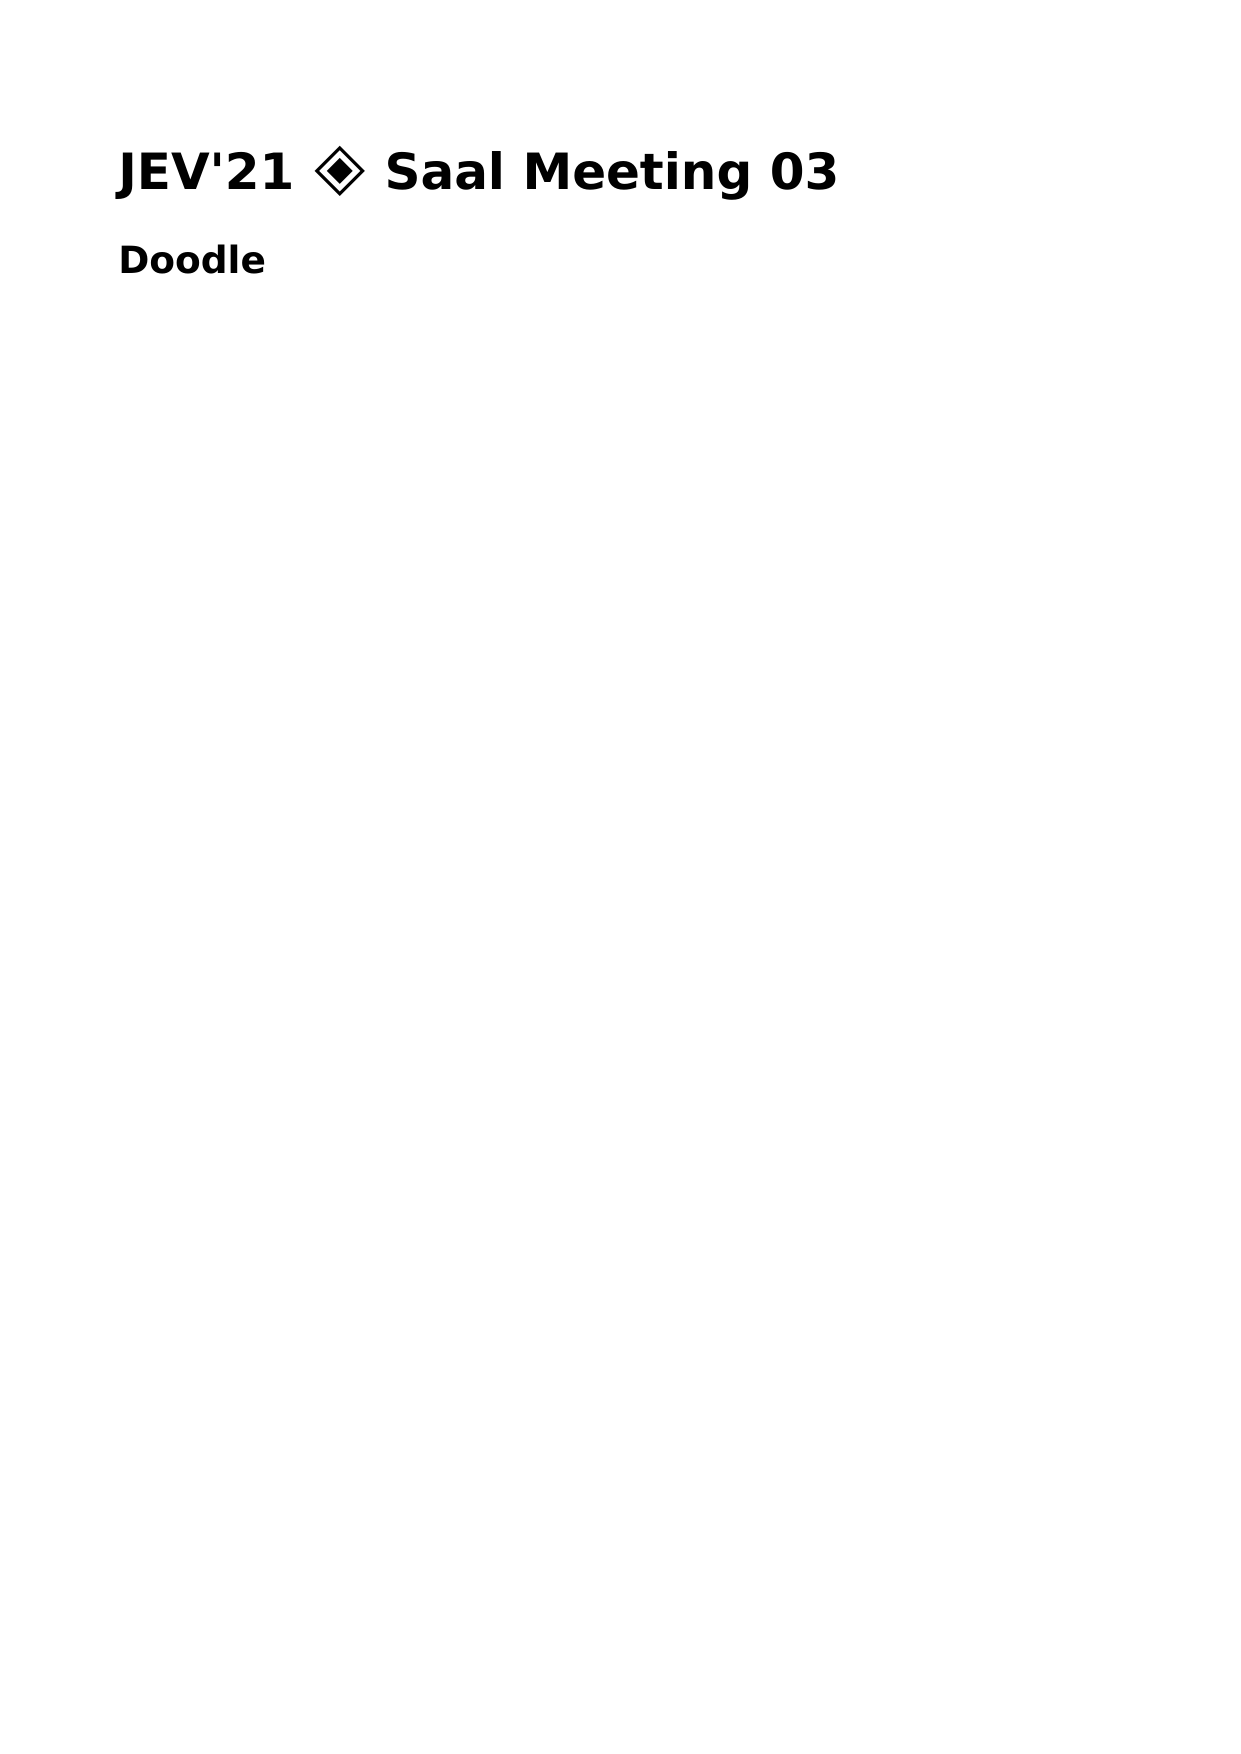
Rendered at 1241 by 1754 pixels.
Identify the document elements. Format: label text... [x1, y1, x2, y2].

subtitle JEV'21 🞛 Saal Meeting 03 [118, 143, 1122, 201]
subtitle Doodle [118, 239, 1122, 282]
